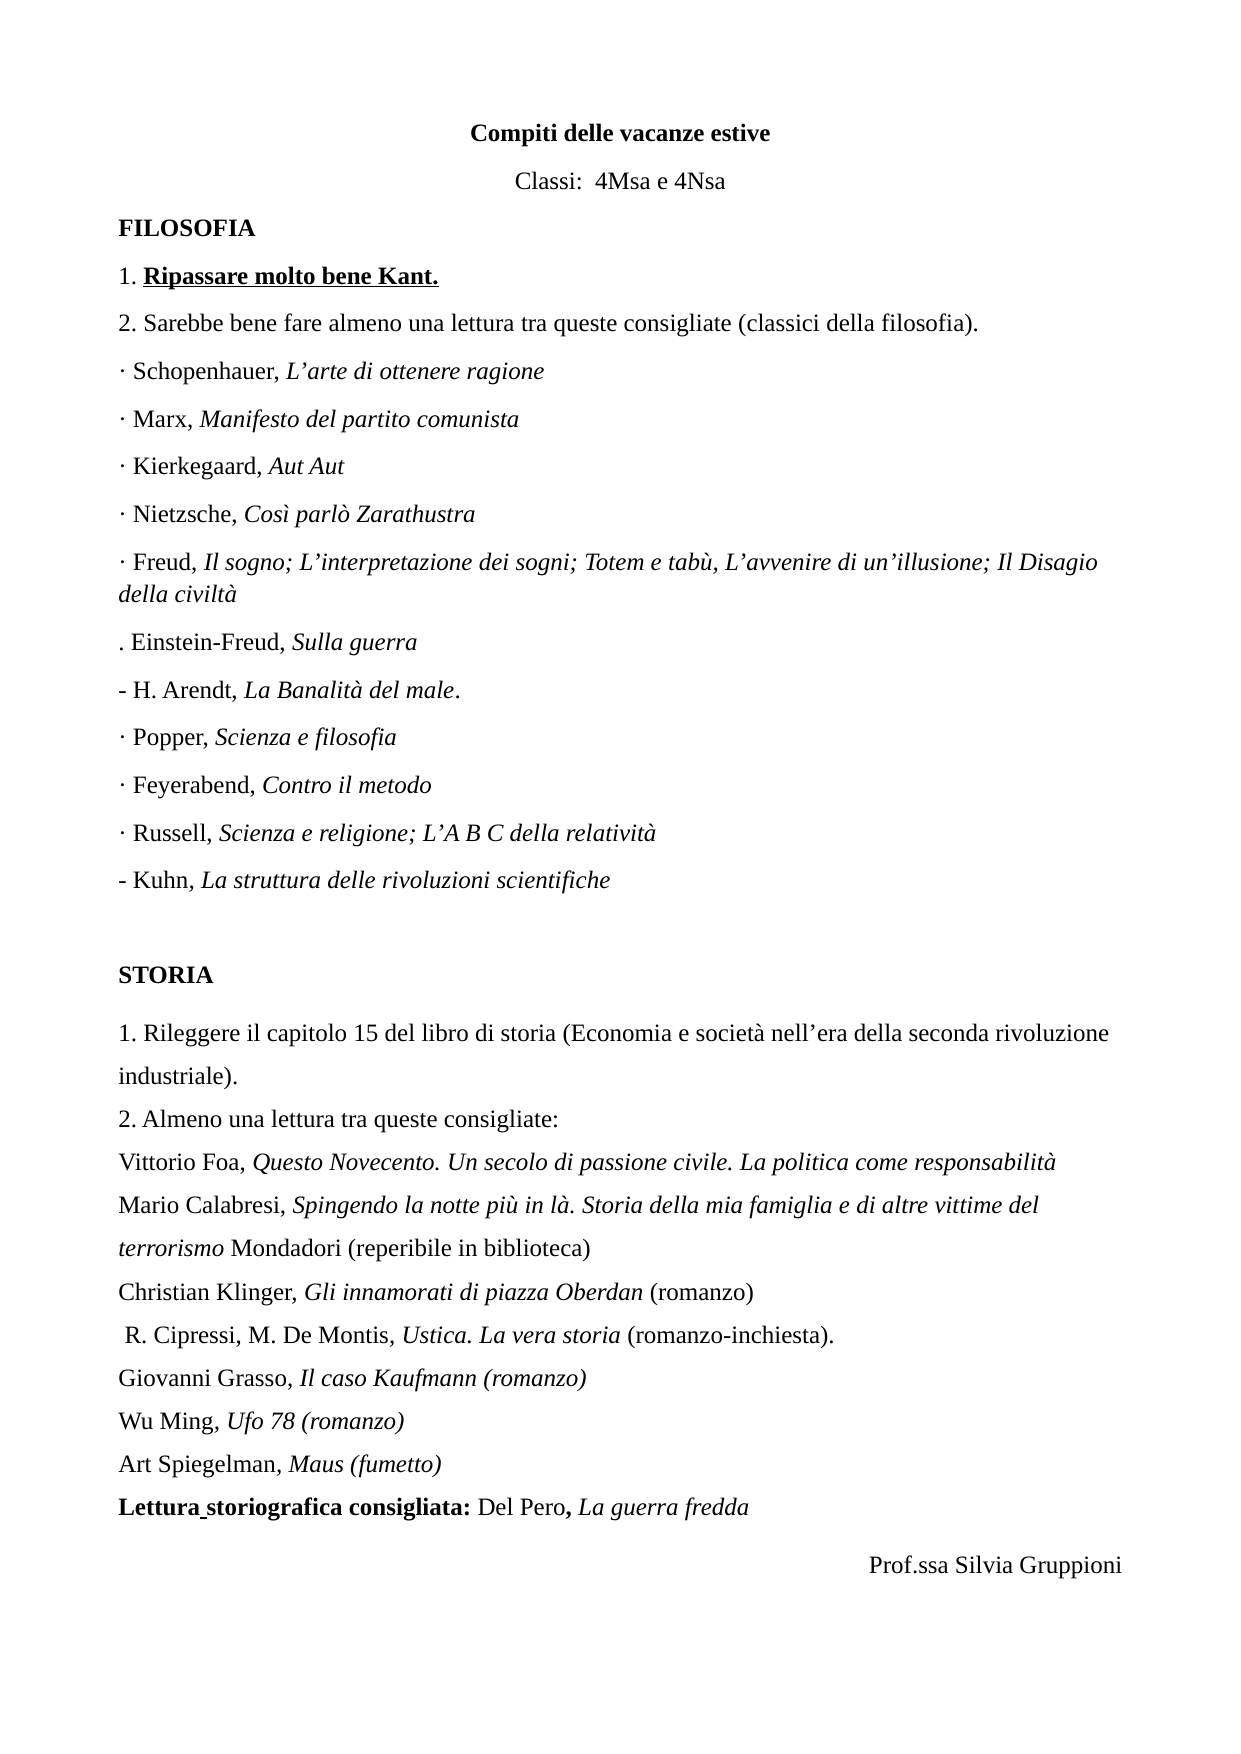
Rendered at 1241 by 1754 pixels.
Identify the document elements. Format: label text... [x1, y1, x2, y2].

text R. Cipressi, M. De Montis, Ustica. La vera storia (romanzo-inchiesta). [118, 1320, 1122, 1348]
text · Nietzsche, Così parlò Zarathustra [118, 499, 1122, 528]
text Lettura storiografica consigliata: Del Pero, La guerra fredda [118, 1492, 1122, 1521]
text STORIA [118, 960, 1122, 989]
text Christian Klinger, Gli innamorati di piazza Oberdan (romanzo) [118, 1277, 1122, 1305]
text · Freud, Il sogno; L’interpretazione dei sogni; Totem e tabù, L’avvenire di un’illusione; Il Disagio della civiltà [118, 547, 1122, 608]
text · Marx, Manifesto del partito comunista [118, 404, 1122, 432]
text 1. Rileggere il capitolo 15 del libro di storia (Economia e società nell’era della seconda rivoluzione industriale). [118, 1018, 1122, 1090]
text · Schopenhauer, L’arte di ottenere ragione [118, 356, 1122, 385]
text - Kuhn, La struttura delle rivoluzioni scientifiche [118, 865, 1122, 894]
text FILOSOFIA [118, 213, 1122, 242]
text 1. Ripassare molto bene Kant. [118, 261, 1122, 290]
text Classi: 4Msa e 4Nsa [118, 166, 1122, 194]
text Compiti delle vacanze estive [118, 118, 1122, 147]
text . Einstein-Freud, Sulla guerra [118, 627, 1122, 656]
text 2. Almeno una lettura tra queste consigliate: [118, 1104, 1122, 1133]
text Wu Ming, Ufo 78 (romanzo) [118, 1406, 1122, 1435]
text 2. Sarebbe bene fare almeno una lettura tra queste consigliate (classici della filosofia). [118, 308, 1122, 337]
text · Feyerabend, Contro il metodo [118, 770, 1122, 799]
text Vittorio Foa, Questo Novecento. Un secolo di passione civile. La politica come responsabilità [118, 1147, 1122, 1176]
text Giovanni Grasso, Il caso Kaufmann (romanzo) [118, 1363, 1122, 1392]
text · Russell, Scienza e religione; L’A B C della relatività [118, 818, 1122, 846]
text · Popper, Scienza e filosofia [118, 722, 1122, 751]
text - H. Arendt, La Banalità del male. [118, 675, 1122, 703]
text · Kierkegaard, Aut Aut [118, 451, 1122, 480]
text Art Spiegelman, Maus (fumetto) [118, 1449, 1122, 1478]
text Mario Calabresi, Spingendo la notte più in là. Storia della mia famiglia e di altre vittime del terrorismo Mondadori (reperibile in biblioteca) [118, 1190, 1122, 1262]
text Prof.ssa Silvia Gruppioni [118, 1550, 1122, 1578]
